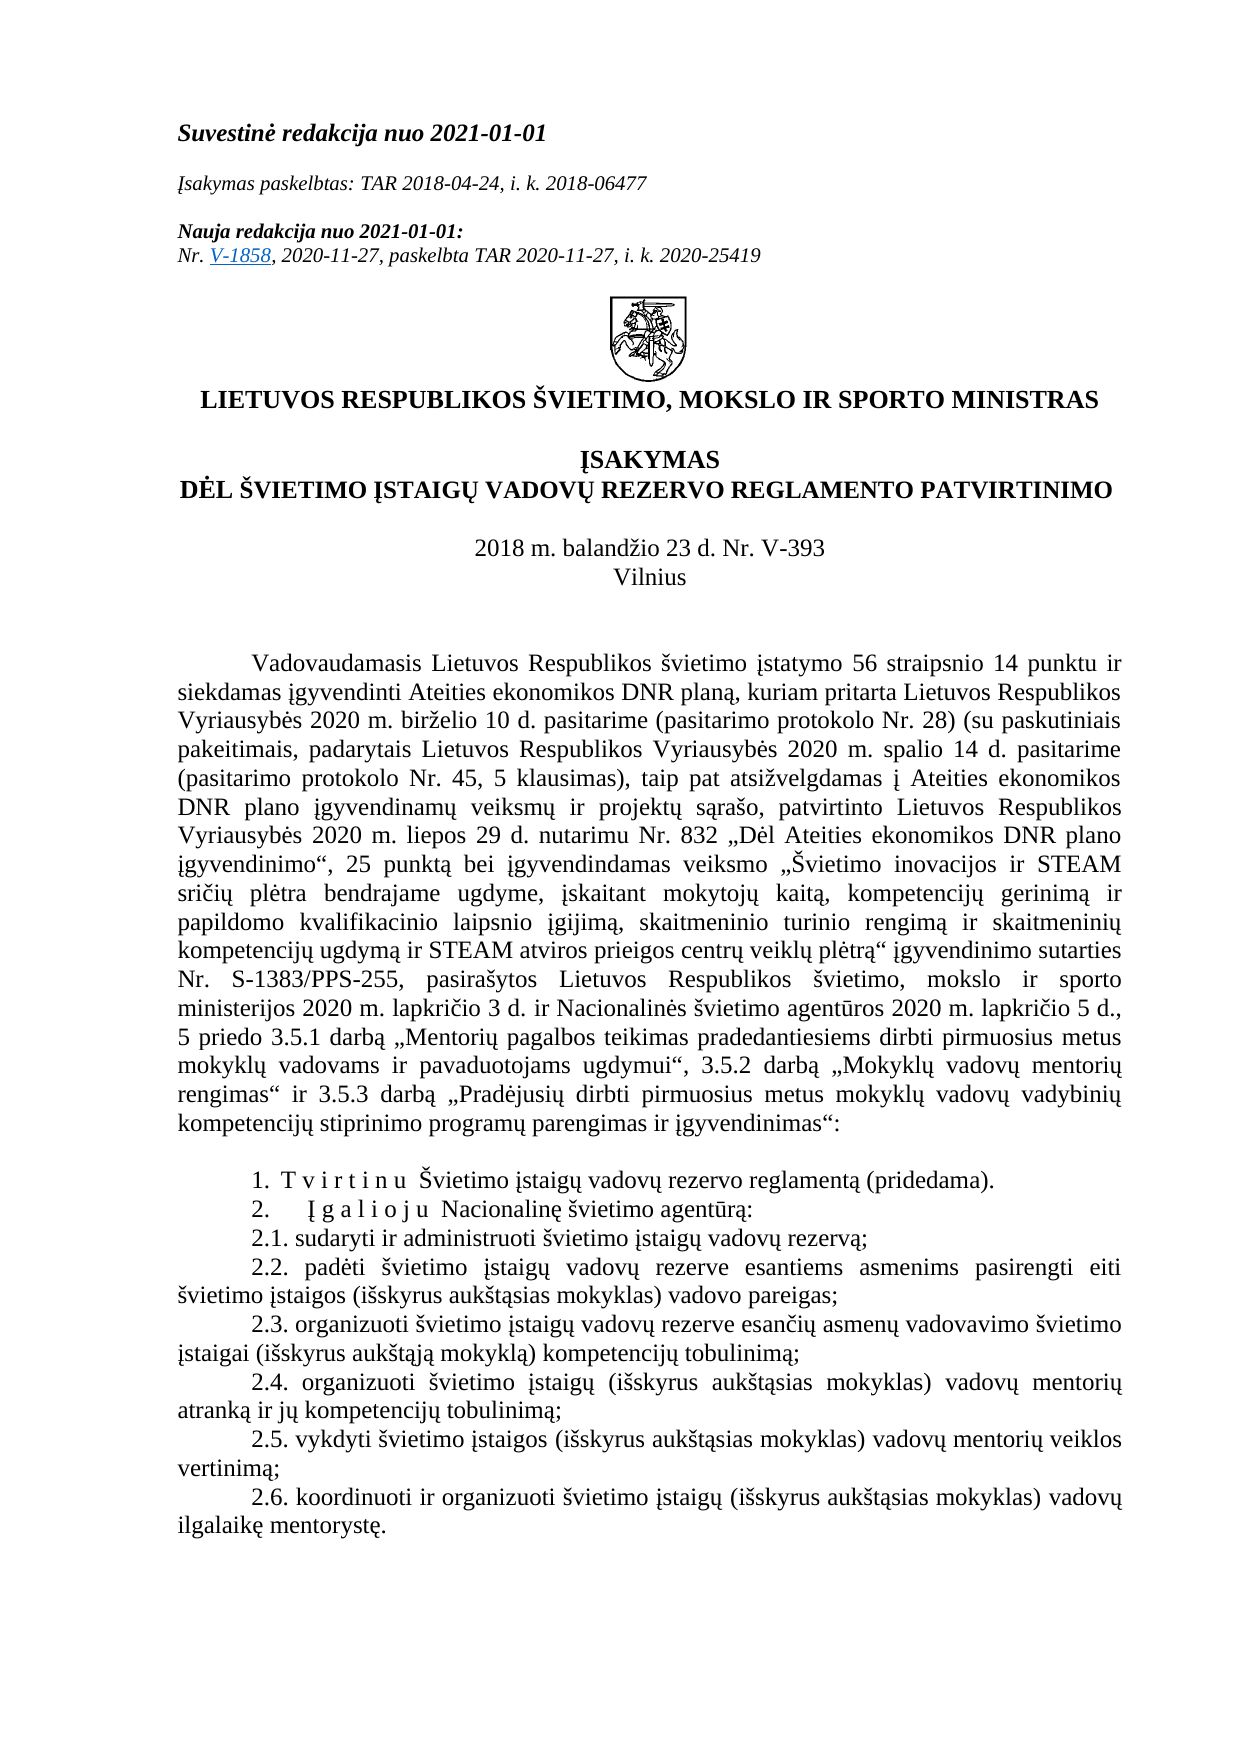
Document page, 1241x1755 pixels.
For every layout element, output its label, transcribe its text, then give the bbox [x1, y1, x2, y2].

text 2.6. koordinuoti ir organizuoti švietimo įstaigų (išskyrus aukštąsias mokyklas) vadovų ilgalaikę mentorystę. [177, 1482, 1122, 1539]
text 2.5. vykdyti švietimo įstaigos (išskyrus aukštąsias mokyklas) vadovų mentorių veiklos vertinimą; [177, 1424, 1122, 1482]
text Nr. V-1858, 2020-11-27, paskelbta TAR 2020-11-27, i. k. 2020-25419 [177, 243, 1122, 267]
text LIETUVOS RESPUBLIKOS ŠVIETIMO, MOKSLO IR SPORTO MINISTRAS [177, 384, 1122, 414]
text Įsakymas paskelbtas: TAR 2018-04-24, i. k. 2018-06477 [177, 171, 1122, 195]
text Vilnius [177, 562, 1122, 590]
text DĖL ŠVIETIMO ĮSTAIGŲ VADOVŲ REZERVO REGLAMENTO PATVIRTINIMO [177, 474, 1122, 504]
text 1. T v i r t i n u Švietimo įstaigų vadovų rezervo reglamentą (pridedama). [177, 1165, 1122, 1194]
text 2. Į g a l i o j u Nacionalinę švietimo agentūrą: [177, 1194, 1122, 1223]
text 2.2. padėti švietimo įstaigų vadovų rezerve esantiems asmenims pasirengti eiti švietimo įstaigos (išskyrus aukštąsias mokyklas) vadovo pareigas; [177, 1252, 1122, 1309]
text 2018 m. balandžio 23 d. Nr. V-393 [177, 533, 1122, 562]
text ĮSAKYMAS [177, 444, 1122, 474]
text Suvestinė redakcija nuo 2021-01-01 [177, 118, 1122, 147]
text 2.4. organizuoti švietimo įstaigų (išskyrus aukštąsias mokyklas) vadovų mentorių atranką ir jų kompetencijų tobulinimą; [177, 1367, 1122, 1424]
text 2.1. sudaryti ir administruoti švietimo įstaigų vadovų rezervą; [177, 1223, 1122, 1252]
text 2.3. organizuoti švietimo įstaigų vadovų rezerve esančių asmenų vadovavimo švietimo įstaigai (išskyrus aukštąją mokyklą) kompetencijų tobulinimą; [177, 1309, 1122, 1367]
text Vadovaudamasis Lietuvos Respublikos švietimo įstatymo 56 straipsnio 14 punktu ir siekdamas įgyvendinti Ateities ekonomikos DNR planą, kuriam pritarta Lietuvos Respublikos Vyriausybės 2020 m. birželio 10 d. pasitarime (pasitarimo protokolo Nr. 28) (su paskutiniais pakeitimais, padarytais Lietuvos Respublikos Vyriausybės 2020 m. spalio 14 d. pasitarime (pasitarimo protokolo Nr. 45, 5 klausimas), taip pat atsižvelgdamas į Ateities ekonomikos DNR plano įgyvendinamų veiksmų ir projektų sąrašo, patvirtinto Lietuvos Respublikos Vyriausybės 2020 m. liepos 29 d. nutarimu Nr. 832 „Dėl Ateities ekonomikos DNR plano įgyvendinimo“, 25 punktą bei įgyvendindamas veiksmo „Švietimo inovacijos ir STEAM sričių plėtra bendrajame ugdyme, įskaitant mokytojų kaitą, kompetencijų gerinimą ir papildomo kvalifikacinio laipsnio įgijimą, skaitmeninio turinio rengimą ir skaitmeninių kompetencijų ugdymą ir STEAM atviros prieigos centrų veiklų plėtrą“ įgyvendinimo sutarties Nr. S-1383/PPS-255, pasirašytos Lietuvos Respublikos švietimo, mokslo ir sporto ministerijos 2020 m. lapkričio 3 d. ir Nacionalinės švietimo agentūros 2020 m. lapkričio 5 d., 5 priedo 3.5.1 darbą „Mentorių pagalbos teikimas pradedantiesiems dirbti pirmuosius metus mokyklų vadovams ir pavaduotojams ugdymui“, 3.5.2 darbą „Mokyklų vadovų mentorių rengimas“ ir 3.5.3 darbą „Pradėjusių dirbti pirmuosius metus mokyklų vadovų vadybinių kompetencijų stiprinimo programų parengimas ir įgyvendinimas“: [177, 648, 1122, 1137]
text Nauja redakcija nuo 2021-01-01: [177, 219, 1122, 243]
